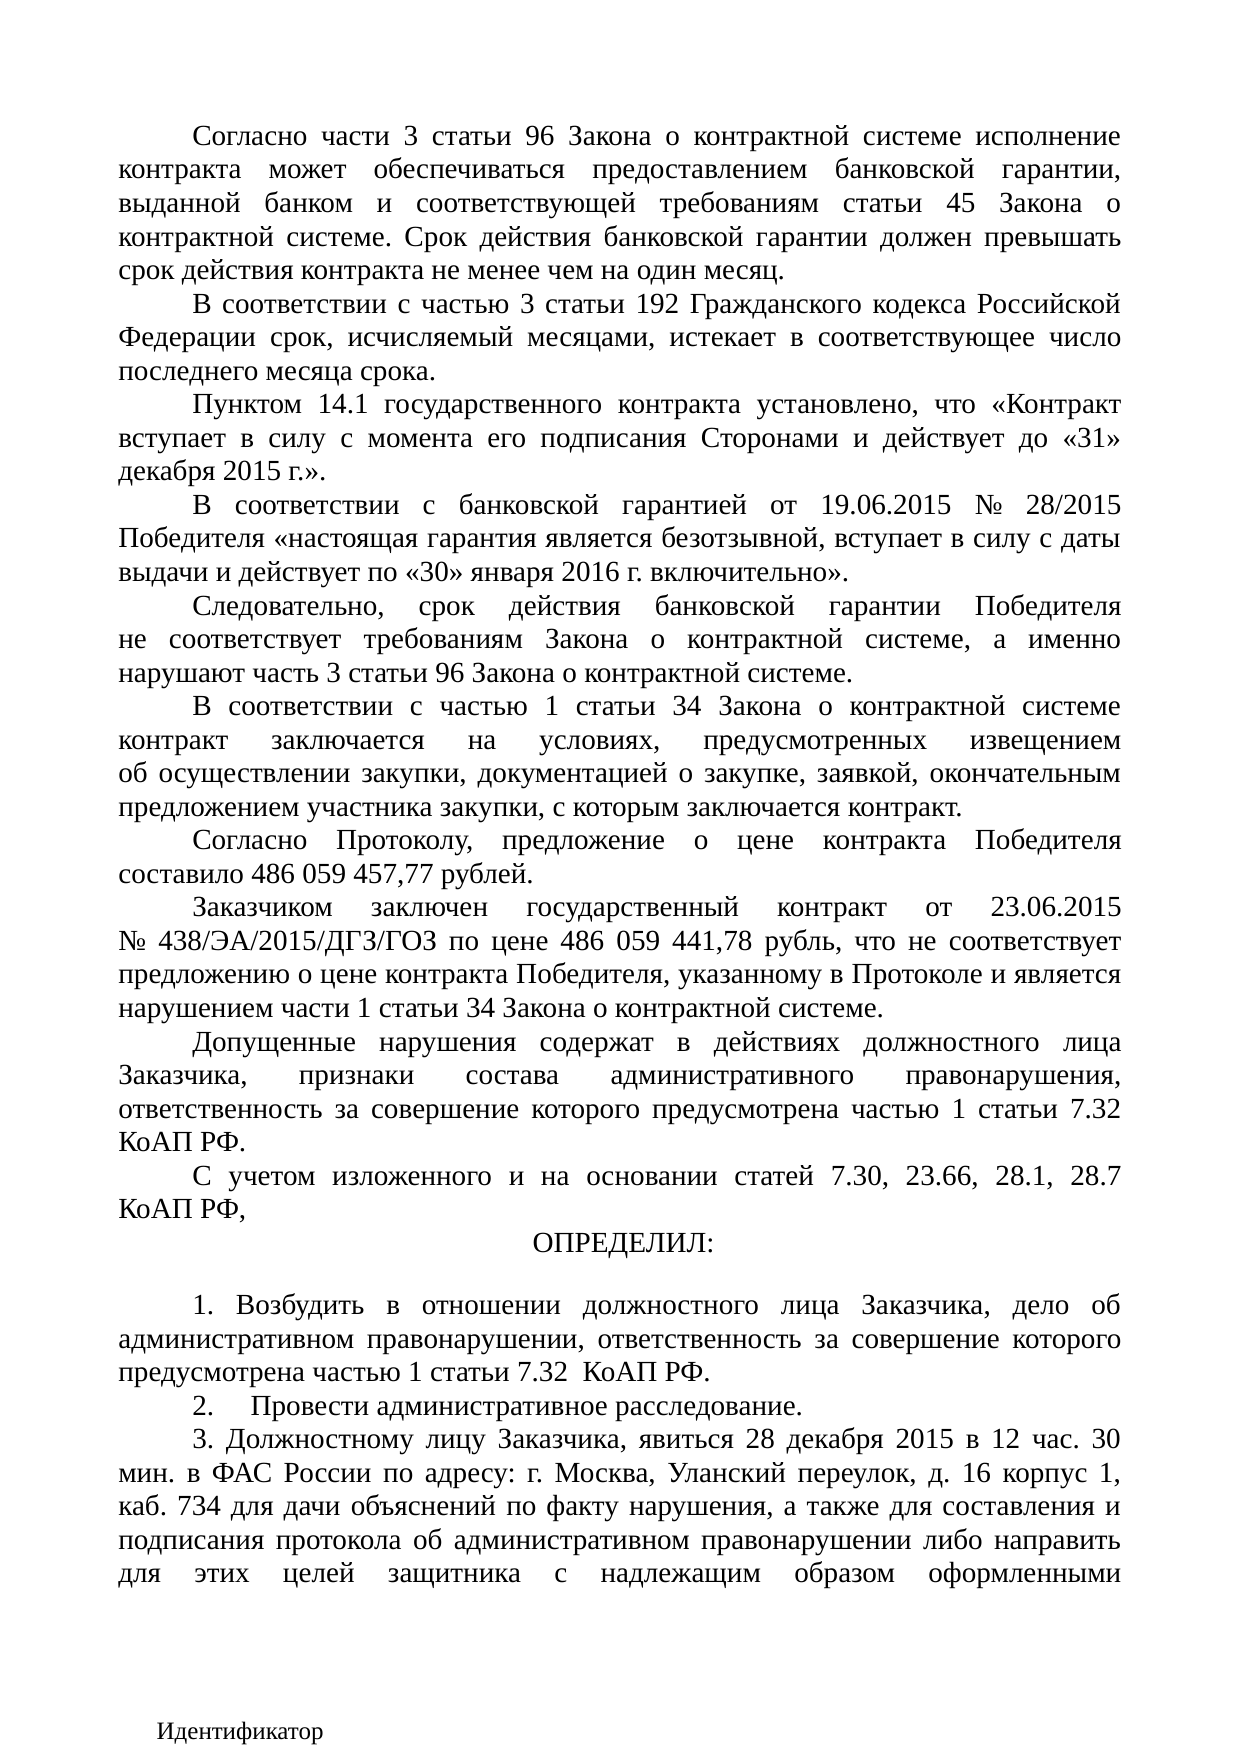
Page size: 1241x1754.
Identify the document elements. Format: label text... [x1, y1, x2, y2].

text В соответствии с частью 3 статьи 192 Гражданского кодекса Российской Федерации срок, исчисляемый месяцами, истекает в соответствующее число последнего месяца срока. [118, 286, 1122, 386]
text В соответствии с частью 1 статьи 34 Закона о контрактной системе контракт заключается на условиях, предусмотренных извещением об осуществлении закупки, документацией о закупке, заявкой, окончательным предложением участника закупки, с которым заключается контракт. [118, 688, 1122, 822]
text 2. Провести административное расследование. [118, 1388, 1122, 1421]
text В соответствии с банковской гарантией от 19.06.2015 № 28/2015 Победителя «настоящая гарантия является безотзывной, вступает в силу с даты выдачи и действует по «30» января 2016 г. включительно». [118, 487, 1122, 588]
text Пунктом 14.1 государственного контракта установлено, что «Контракт вступает в силу с момента его подписания Сторонами и действует до «31» декабря 2015 г.». [118, 386, 1122, 487]
text Следовательно, срок действия банковской гарантии Победителя не соответствует требованиям Закона о контрактной системе, а именно нарушают часть 3 статьи 96 Закона о контрактной системе. [118, 588, 1122, 688]
text ОПРЕДЕЛИЛ: [118, 1225, 1122, 1258]
text С учетом изложенного и на основании статей 7.30, 23.66, 28.1, 28.7 КоАП РФ, [118, 1158, 1122, 1225]
text Согласно части 3 статьи 96 Закона о контрактной системе исполнение контракта может обеспечиваться предоставлением банковской гарантии, выданной банком и соответствующей требованиям статьи 45 Закона о контрактной системе. Срок действия банковской гарантии должен превышать срок действия контракта не менее чем на один месяц. [118, 118, 1122, 286]
text 1. Возбудить в отношении должностного лица Заказчика, дело об административном правонарушении, ответственность за совершение которого предусмотрена частью 1 статьи 7.32 КоАП РФ. [118, 1287, 1122, 1388]
text Заказчиком заключен государственный контракт от 23.06.2015 № 438/ЭА/2015/ДГЗ/ГОЗ по цене 486 059 441,78 рубль, что не соответствует предложению о цене контракта Победителя, указанному в Протоколе и является нарушением части 1 статьи 34 Закона о контрактной системе. [118, 889, 1122, 1024]
text Согласно Протоколу, предложение о цене контракта Победителя составило 486 059 457,77 рублей. [118, 822, 1122, 889]
text 3. Должностному лицу Заказчика, явиться 28 декабря 2015 в 12 час. 30 мин. в ФАС России по адресу: г. Москва, Уланский переулок, д. 16 корпус 1, каб. 734 для дачи объяснений по факту нарушения, а также для составления и подписания протокола об административном правонарушении либо направить для этих целей защитника с надлежащим образом оформленными [118, 1421, 1122, 1589]
text Допущенные нарушения содержат в действиях должностного лица Заказчика, признаки состава административного правонарушения, ответственность за совершение которого предусмотрена частью 1 статьи 7.32 КоАП РФ. [118, 1024, 1122, 1158]
